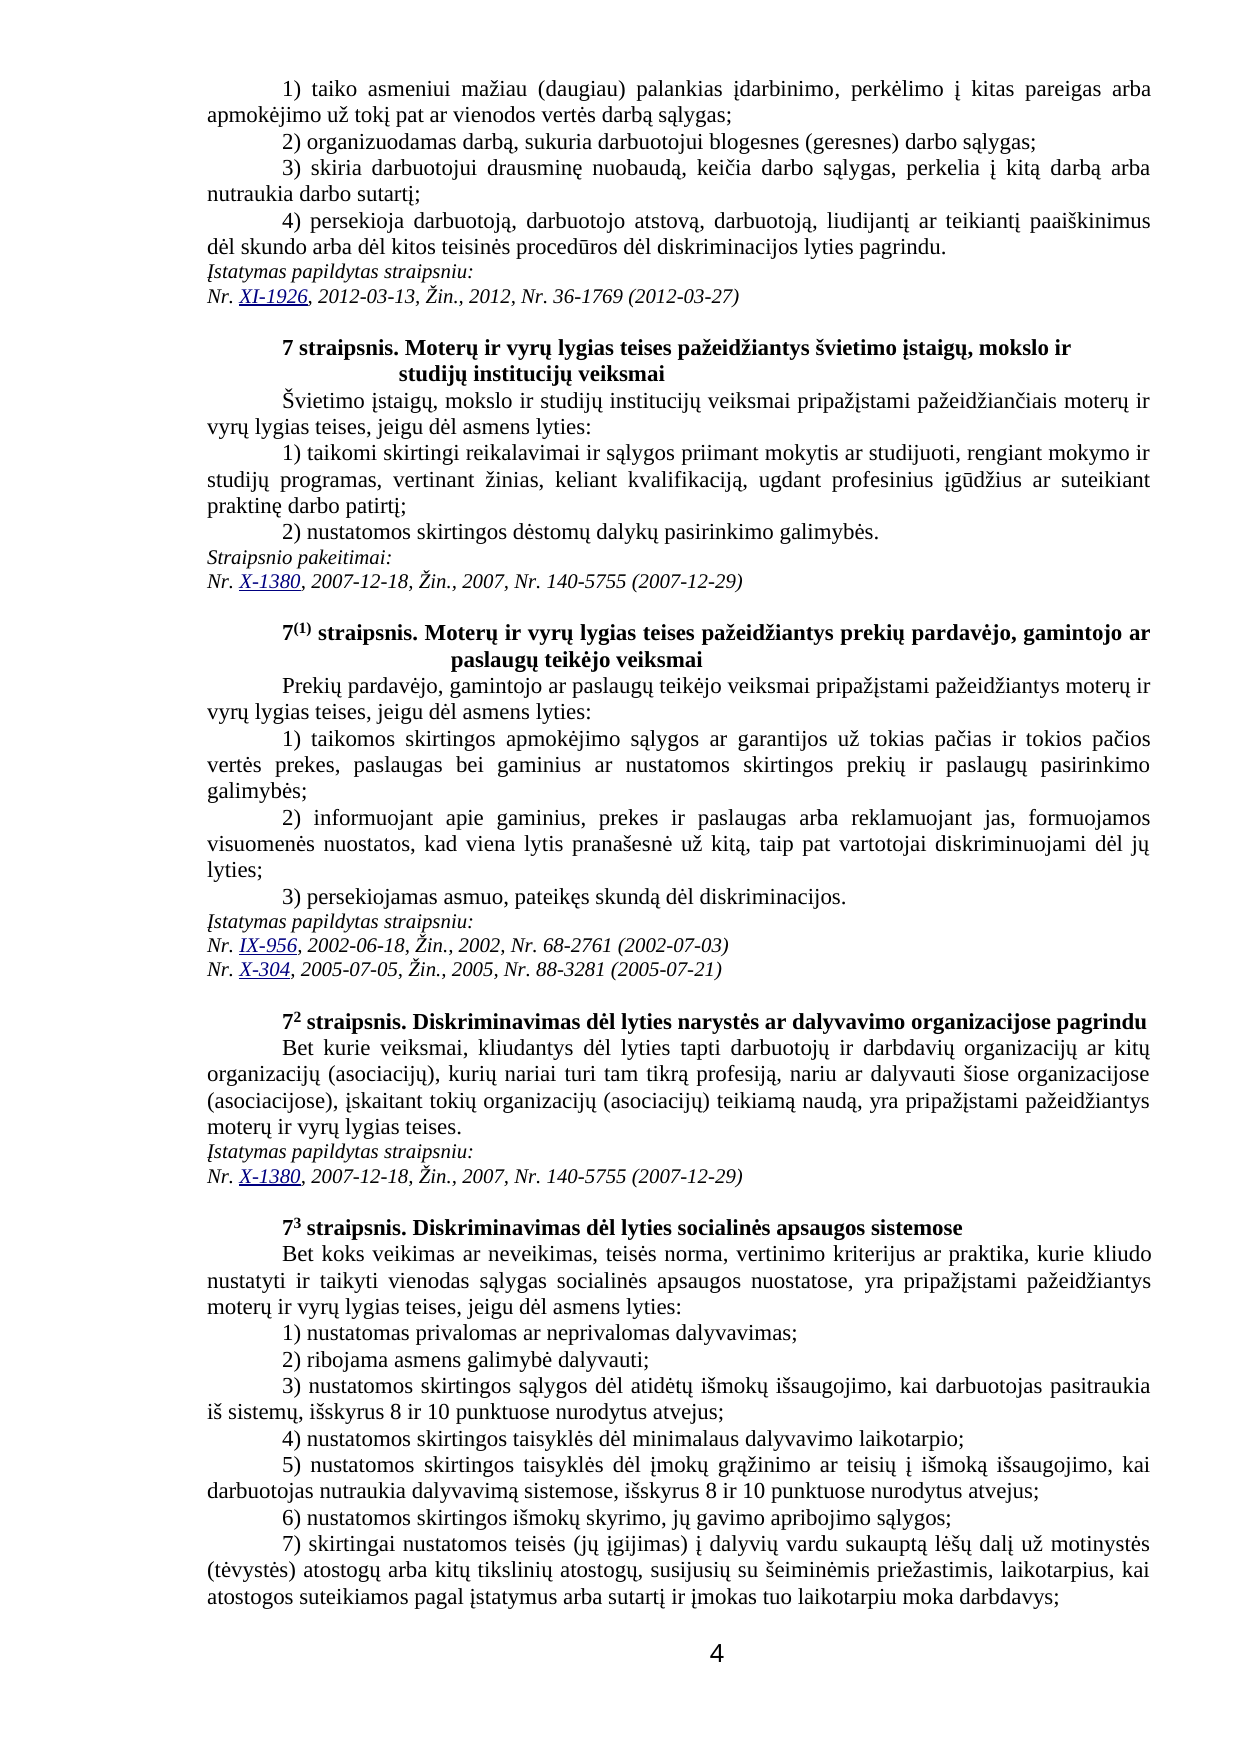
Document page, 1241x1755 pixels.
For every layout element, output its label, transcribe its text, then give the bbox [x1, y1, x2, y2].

text 5) nustatomos skirtingos taisyklės dėl įmokų grąžinimo ar teisių į išmoką išsaugojimo, kai darbuotojas nutraukia dalyvavimą sistemose, išskyrus 8 ir 10 punktuose nurodytus atvejus; [207, 1451, 1152, 1504]
text 1) taikomos skirtingos apmokėjimo sąlygos ar garantijos už tokias pačias ir tokios pačios vertės prekes, paslaugas bei gaminius ar nustatomos skirtingos prekių ir paslaugų pasirinkimo galimybės; [207, 725, 1152, 804]
text 7) skirtingai nustatomos teisės (jų įgijimas) į dalyvių vardu sukauptą lėšų dalį už motinystės (tėvystės) atostogų arba kitų tikslinių atostogų, susijusių su šeiminėmis priežastimis, laikotarpius, kai atostogos suteikiamos pagal įstatymus arba sutartį ir įmokas tuo laikotarpiu moka darbdavys; [207, 1530, 1152, 1609]
text 2) nustatomos skirtingos dėstomų dalykų pasirinkimo galimybės. [207, 518, 1152, 545]
text Nr. IX-956, 2002-06-18, Žin., 2002, Nr. 68-2761 (2002-07-03) [207, 933, 1152, 957]
text Bet kurie veiksmai, kliudantys dėl lyties tapti darbuotojų ir darbdavių organizacijų ar kitų organizacijų (asociacijų), kurių nariai turi tam tikrą profesiją, nariu ar dalyvauti šiose organizacijose (asociacijose), įskaitant tokių organizacijų (asociacijų) teikiamą naudą, yra pripažįstami pažeidžiantys moterų ir vyrų lygias teises. [207, 1034, 1152, 1139]
text Įstatymas papildytas straipsniu: [207, 1139, 1152, 1163]
text 7 straipsnis. Moterų ir vyrų lygias teises pažeidžiantys švietimo įstaigų, mokslo ir [282, 334, 1152, 360]
text Straipsnio pakeitimai: [207, 545, 1152, 569]
text Nr. X-1380, 2007-12-18, Žin., 2007, Nr. 140-5755 (2007-12-29) [207, 1163, 1152, 1188]
text 73 straipsnis. Diskriminavimas dėl lyties socialinės apsaugos sistemose [207, 1214, 1152, 1240]
text Nr. XI-1926, 2012-03-13, Žin., 2012, Nr. 36-1769 (2012-03-27) [207, 283, 1152, 308]
text 2) ribojama asmens galimybė dalyvauti; [207, 1346, 1152, 1372]
text Įstatymas papildytas straipsniu: [207, 909, 1152, 933]
text 1) taiko asmeniui mažiau (daugiau) palankias įdarbinimo, perkėlimo į kitas pareigas arba apmokėjimo už tokį pat ar vienodos vertės darbą sąlygas; [207, 75, 1152, 128]
text Įstatymas papildytas straipsniu: [207, 259, 1152, 283]
text 4) persekioja darbuotoją, darbuotojo atstovą, darbuotoją, liudijantį ar teikiantį paaiškinimus dėl skundo arba dėl kitos teisinės procedūros dėl diskriminacijos lyties pagrindu. [207, 207, 1152, 259]
text 4) nustatomos skirtingos taisyklės dėl minimalaus dalyvavimo laikotarpio; [207, 1425, 1152, 1451]
text 6) nustatomos skirtingos išmokų skyrimo, jų gavimo apribojimo sąlygos; [207, 1504, 1152, 1530]
text Nr. X-1380, 2007-12-18, Žin., 2007, Nr. 140-5755 (2007-12-29) [207, 569, 1152, 593]
text 1) nustatomas privalomas ar neprivalomas dalyvavimas; [207, 1319, 1152, 1346]
text studijų institucijų veiksmai [399, 360, 1152, 387]
text Bet koks veikimas ar neveikimas, teisės norma, vertinimo kriterijus ar praktika, kurie kliudo nustatyti ir taikyti vienodas sąlygas socialinės apsaugos nuostatose, yra pripažįstami pažeidžiantys moterų ir vyrų lygias teises, jeigu dėl asmens lyties: [207, 1240, 1152, 1319]
text 3) skiria darbuotojui drausminę nuobaudą, keičia darbo sąlygas, perkelia į kitą darbą arba nutraukia darbo sutartį; [207, 154, 1152, 207]
text 3) persekiojamas asmuo, pateikęs skundą dėl diskriminacijos. [207, 883, 1152, 909]
text Nr. X-304, 2005-07-05, Žin., 2005, Nr. 88-3281 (2005-07-21) [207, 957, 1152, 981]
text Prekių pardavėjo, gamintojo ar paslaugų teikėjo veiksmai pripažįstami pažeidžiantys moterų ir vyrų lygias teises, jeigu dėl asmens lyties: [207, 672, 1152, 725]
text Švietimo įstaigų, mokslo ir studijų institucijų veiksmai pripažįstami pažeidžiančiais moterų ir vyrų lygias teises, jeigu dėl asmens lyties: [207, 387, 1152, 439]
text 1) taikomi skirtingi reikalavimai ir sąlygos priimant mokytis ar studijuoti, rengiant mokymo ir studijų programas, vertinant žinias, keliant kvalifikaciją, ugdant profesinius įgūdžius ar suteikiant praktinę darbo patirtį; [207, 439, 1152, 518]
text 3) nustatomos skirtingos sąlygos dėl atidėtų išmokų išsaugojimo, kai darbuotojas pasitraukia iš sistemų, išskyrus 8 ir 10 punktuose nurodytus atvejus; [207, 1372, 1152, 1425]
text 7(1) straipsnis. Moterų ir vyrų lygias teises pažeidžiantys prekių pardavėjo, gamintojo ar paslaugų teikėjo veiksmai [282, 619, 1152, 672]
text 2) informuojant apie gaminius, prekes ir paslaugas arba reklamuojant jas, formuojamos visuomenės nuostatos, kad viena lytis pranašesnė už kitą, taip pat vartotojai diskriminuojami dėl jų lyties; [207, 804, 1152, 883]
text 2) organizuodamas darbą, sukuria darbuotojui blogesnes (geresnes) darbo sąlygas; [207, 128, 1152, 154]
text 72 straipsnis. Diskriminavimas dėl lyties narystės ar dalyvavimo organizacijose pagrindu [282, 1008, 1152, 1034]
